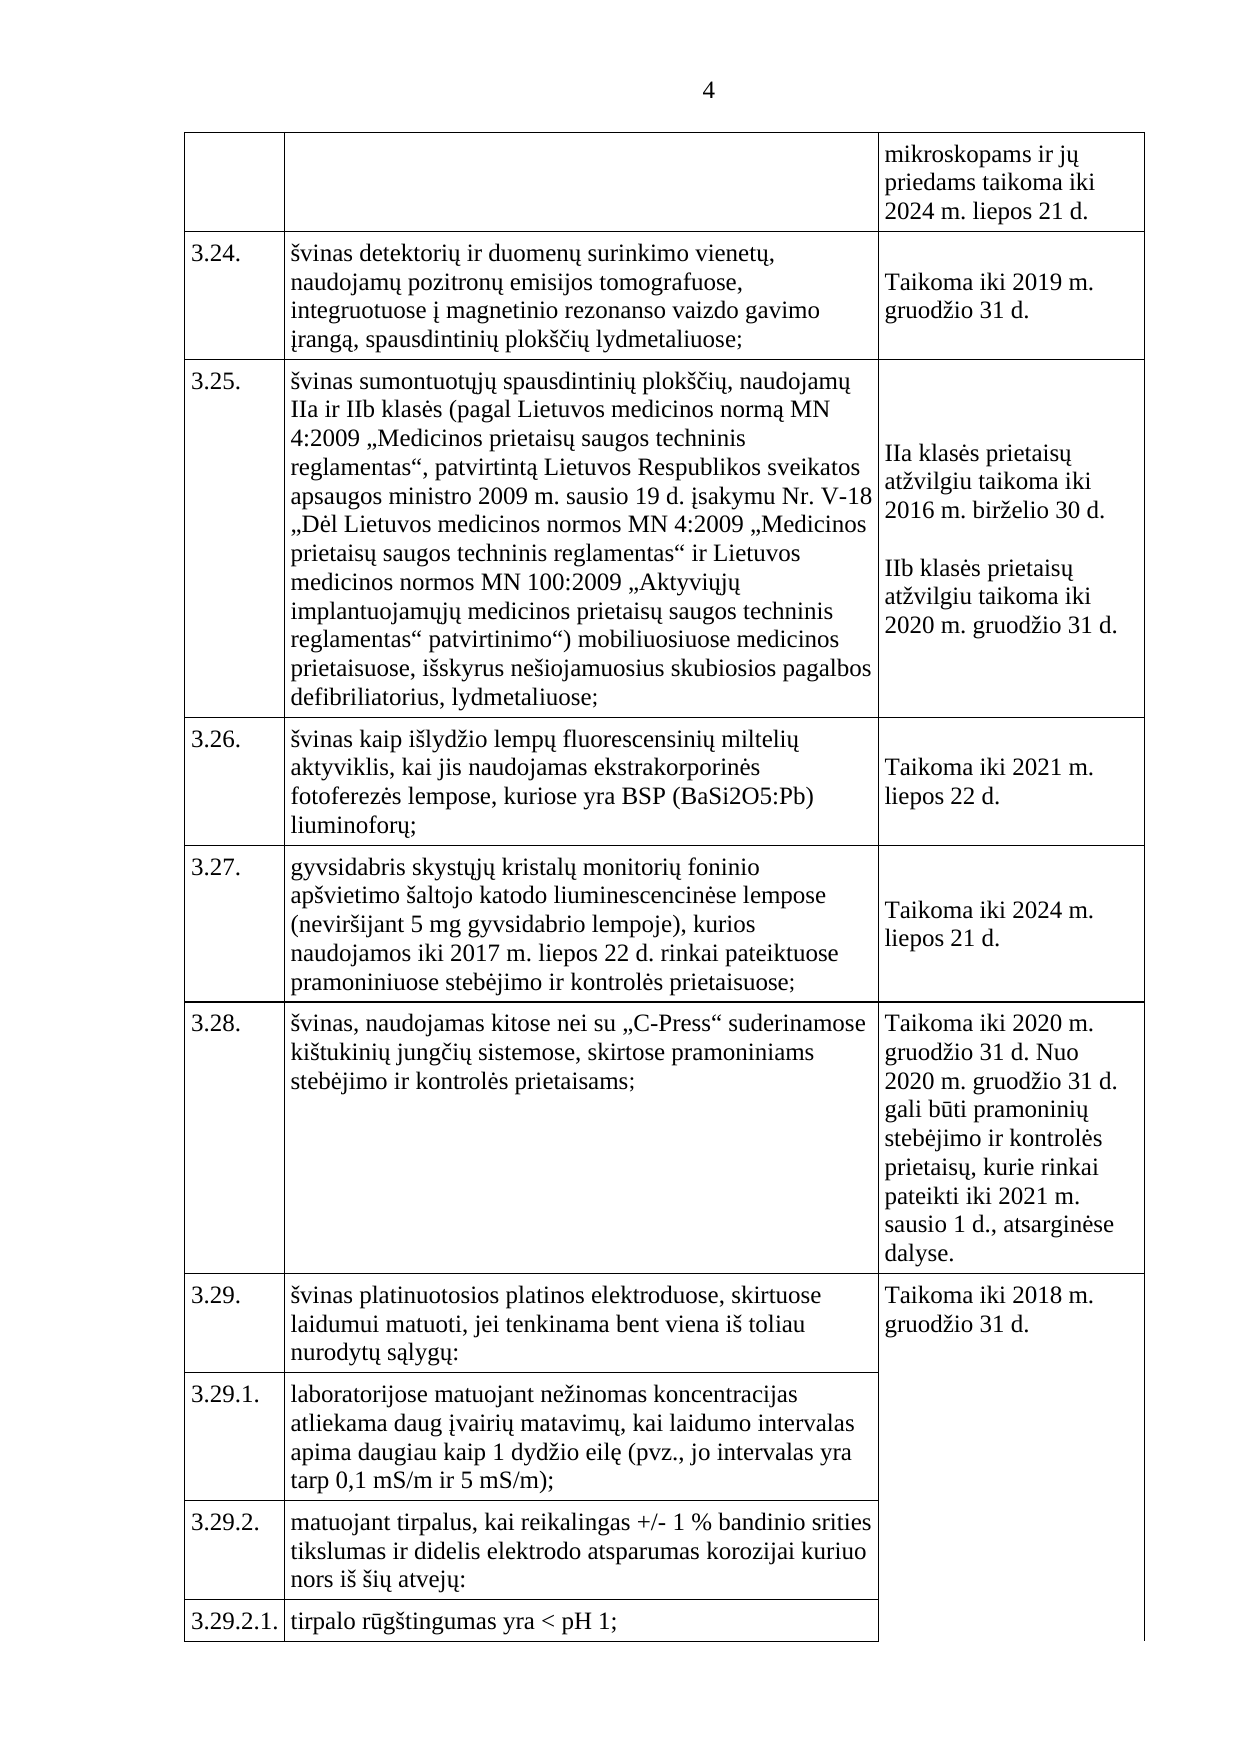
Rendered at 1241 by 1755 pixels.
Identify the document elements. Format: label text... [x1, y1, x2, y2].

table_cell 3.24. [185, 232, 284, 359]
table_cell laboratorijose matuojant nežinomas koncentracijas atliekama daug įvairių matavimų, kai laidumo intervalas apima daugiau kaip 1 dydžio eilę (pvz., jo intervalas yra tarp 0,1 mS/m ir 5 mS/m); [285, 1373, 878, 1500]
table_cell matuojant tirpalus, kai reikalingas +/- 1 % bandinio srities tikslumas ir didelis elektrodo atsparumas korozijai kuriuo nors iš šių atvejų: [285, 1501, 878, 1599]
table_cell 3.27. [185, 846, 284, 1001]
table_cell tirpalo rūgštingumas yra < pH 1; [285, 1600, 878, 1641]
table_cell Taikoma iki 2024 m. liepos 21 d. [879, 846, 1144, 1001]
table_cell 3.25. [185, 360, 284, 717]
table_cell Taikoma iki 2019 m. gruodžio 31 d. [879, 232, 1144, 359]
table_cell 3.29.1. [185, 1373, 284, 1500]
table_cell švinas detektorių ir duomenų surinkimo vienetų, naudojamų pozitronų emisijos tomografuose, integruotuose į magnetinio rezonanso vaizdo gavimo įrangą, spausdintinių plokščių lydmetaliuose; [285, 232, 878, 359]
table_cell švinas platinuotosios platinos elektroduose, skirtuose laidumui matuoti, jei tenkinama bent viena iš toliau nurodytų sąlygų: [285, 1274, 878, 1372]
table_cell 3.26. [185, 718, 284, 845]
table_cell švinas kaip išlydžio lempų fluorescensinių miltelių aktyviklis, kai jis naudojamas ekstrakorporinės fotoferezės lempose, kuriose yra BSP (BaSi2O5:Pb) liuminoforų; [285, 718, 878, 845]
table_cell 3.28. [185, 1003, 284, 1273]
table_cell [185, 133, 284, 231]
table_cell 3.29. [185, 1274, 284, 1372]
table_cell švinas sumontuotųjų spausdintinių plokščių, naudojamų IIa ir IIb klasės (pagal Lietuvos medicinos normą MN 4:2009 „Medicinos prietaisų saugos techninis reglamentas“, patvirtintą Lietuvos Respublikos sveikatos apsaugos ministro 2009 m. sausio 19 d. įsakymu Nr. V-18 „Dėl Lietuvos medicinos normos MN 4:2009 „Medicinos prietaisų saugos techninis reglamentas“ ir Lietuvos medicinos normos MN 100:2009 „Aktyviųjų implantuojamųjų medicinos prietaisų saugos techninis reglamentas“ patvirtinimo“) mobiliuosiuose medicinos prietaisuose, išskyrus nešiojamuosius skubiosios pagalbos defibriliatorius, lydmetaliuose; [285, 360, 878, 717]
table_cell Taikoma iki 2018 m. gruodžio 31 d. [879, 1274, 1144, 1641]
table_cell švinas, naudojamas kitose nei su „C-Press“ suderinamose kištukinių jungčių sistemose, skirtose pramoniniams stebėjimo ir kontrolės prietaisams; [285, 1003, 878, 1273]
table_cell gyvsidabris skystųjų kristalų monitorių foninio apšvietimo šaltojo katodo liuminescencinėse lempose (neviršijant 5 mg gyvsidabrio lempoje), kurios naudojamos iki 2017 m. liepos 22 d. rinkai pateiktuose pramoniniuose stebėjimo ir kontrolės prietaisuose; [285, 846, 878, 1001]
table_cell IIa klasės prietaisų atžvilgiu taikoma iki 2016 m. birželio 30 d. IIb klasės prietaisų atžvilgiu taikoma iki 2020 m. gruodžio 31 d. [879, 360, 1144, 717]
table_cell Taikoma iki 2021 m. liepos 22 d. [879, 718, 1144, 845]
table_cell 3.29.2.1. [185, 1600, 284, 1641]
table_cell Taikoma iki 2020 m. gruodžio 31 d. Nuo 2020 m. gruodžio 31 d. gali būti pramoninių stebėjimo ir kontrolės prietaisų, kurie rinkai pateikti iki 2021 m. sausio 1 d., atsarginėse dalyse. [879, 1003, 1144, 1273]
table_cell 3.29.2. [185, 1501, 284, 1599]
table_cell mikroskopams ir jų priedams taikoma iki 2024 m. liepos 21 d. [879, 133, 1144, 231]
table_cell [285, 133, 878, 231]
